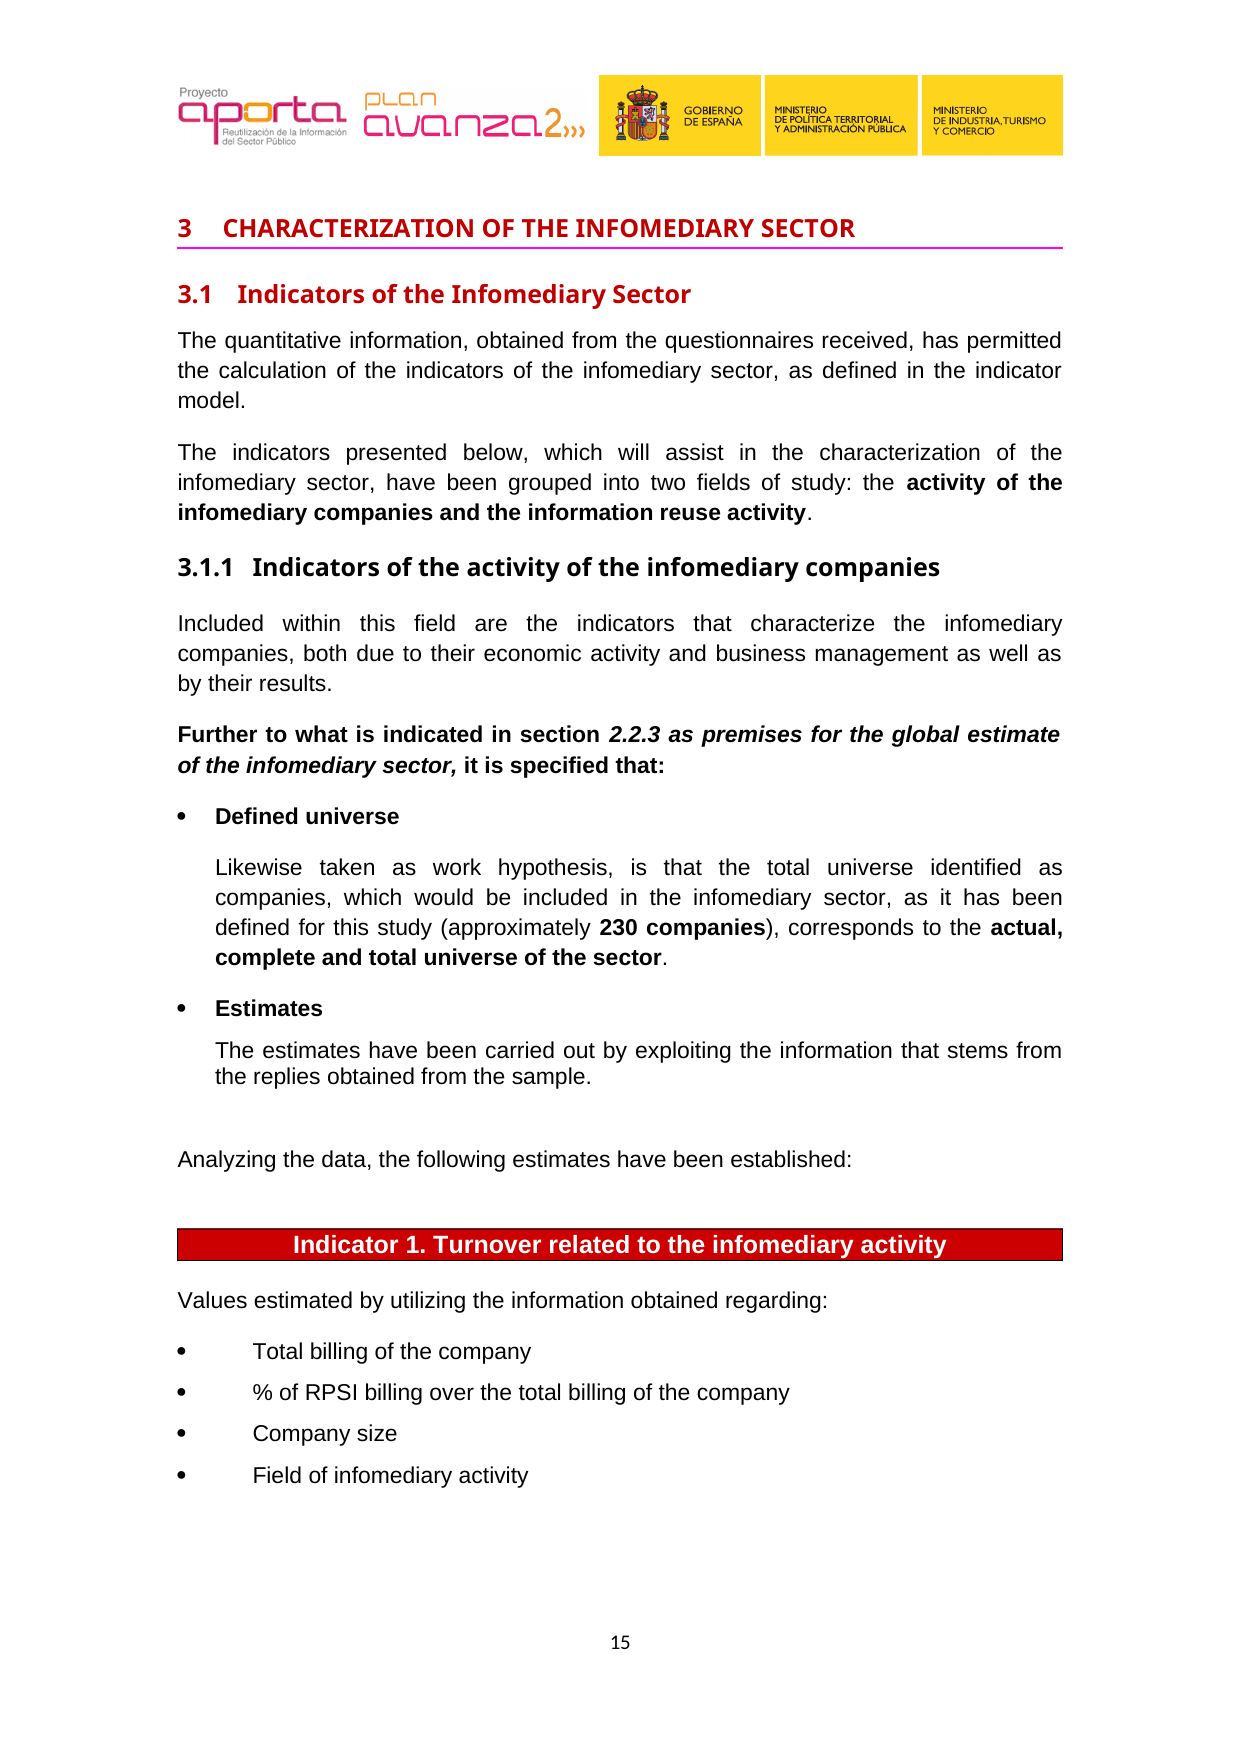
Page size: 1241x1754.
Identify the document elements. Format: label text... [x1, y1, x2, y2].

text Values estimated by utilizing the information obtained regarding: [177, 1287, 1063, 1313]
text Included within this field are the indicators that characterize the infomediary companies, both due to their economic activity and business management as well as by their results. [177, 610, 1063, 697]
list Company size [177, 1420, 1096, 1447]
subtitle Characterization of the Infomediary Sector [177, 211, 1063, 247]
text The estimates have been carried out by exploiting the information that stems from the replies obtained from the sample. [215, 1037, 1063, 1089]
text Analyzing the data, the following estimates have been established: [177, 1146, 1063, 1172]
list Estimates [177, 995, 1063, 1022]
text The indicators presented below, which will assist in the characterization of the infomediary sector, have been grouped into two fields of study: the activity of the infomediary companies and the information reuse activity. [177, 438, 1063, 525]
list Defined universe [177, 803, 1063, 829]
list Indicators of the activity of the infomediary companies [177, 550, 1063, 584]
list Field of infomediary activity [177, 1462, 1096, 1488]
text Indicator 1. Turnover related to the infomediary activity [178, 1230, 1062, 1260]
picture [599, 73, 1064, 158]
list % of RPSI billing over the total billing of the company [177, 1379, 1096, 1405]
picture [362, 89, 587, 142]
list Total billing of the company [177, 1338, 1096, 1364]
picture [177, 82, 353, 149]
text Further to what is indicated in section 2.2.3 as premises for the global estimate of the infomediary sector, it is specified that: [177, 721, 1063, 778]
text The quantitative information, obtained from the questionnaires received, has permitted the calculation of the indicators of the infomediary sector, as defined in the indicator model. [177, 327, 1063, 414]
subtitle Indicators of the Infomediary Sector [177, 277, 1063, 311]
text Likewise taken as work hypothesis, is that the total universe identified as companies, which would be included in the infomediary sector, as it has been defined for this study (approximately 230 companies), corresponds to the actual, complete and total universe of the sector. [215, 854, 1063, 971]
